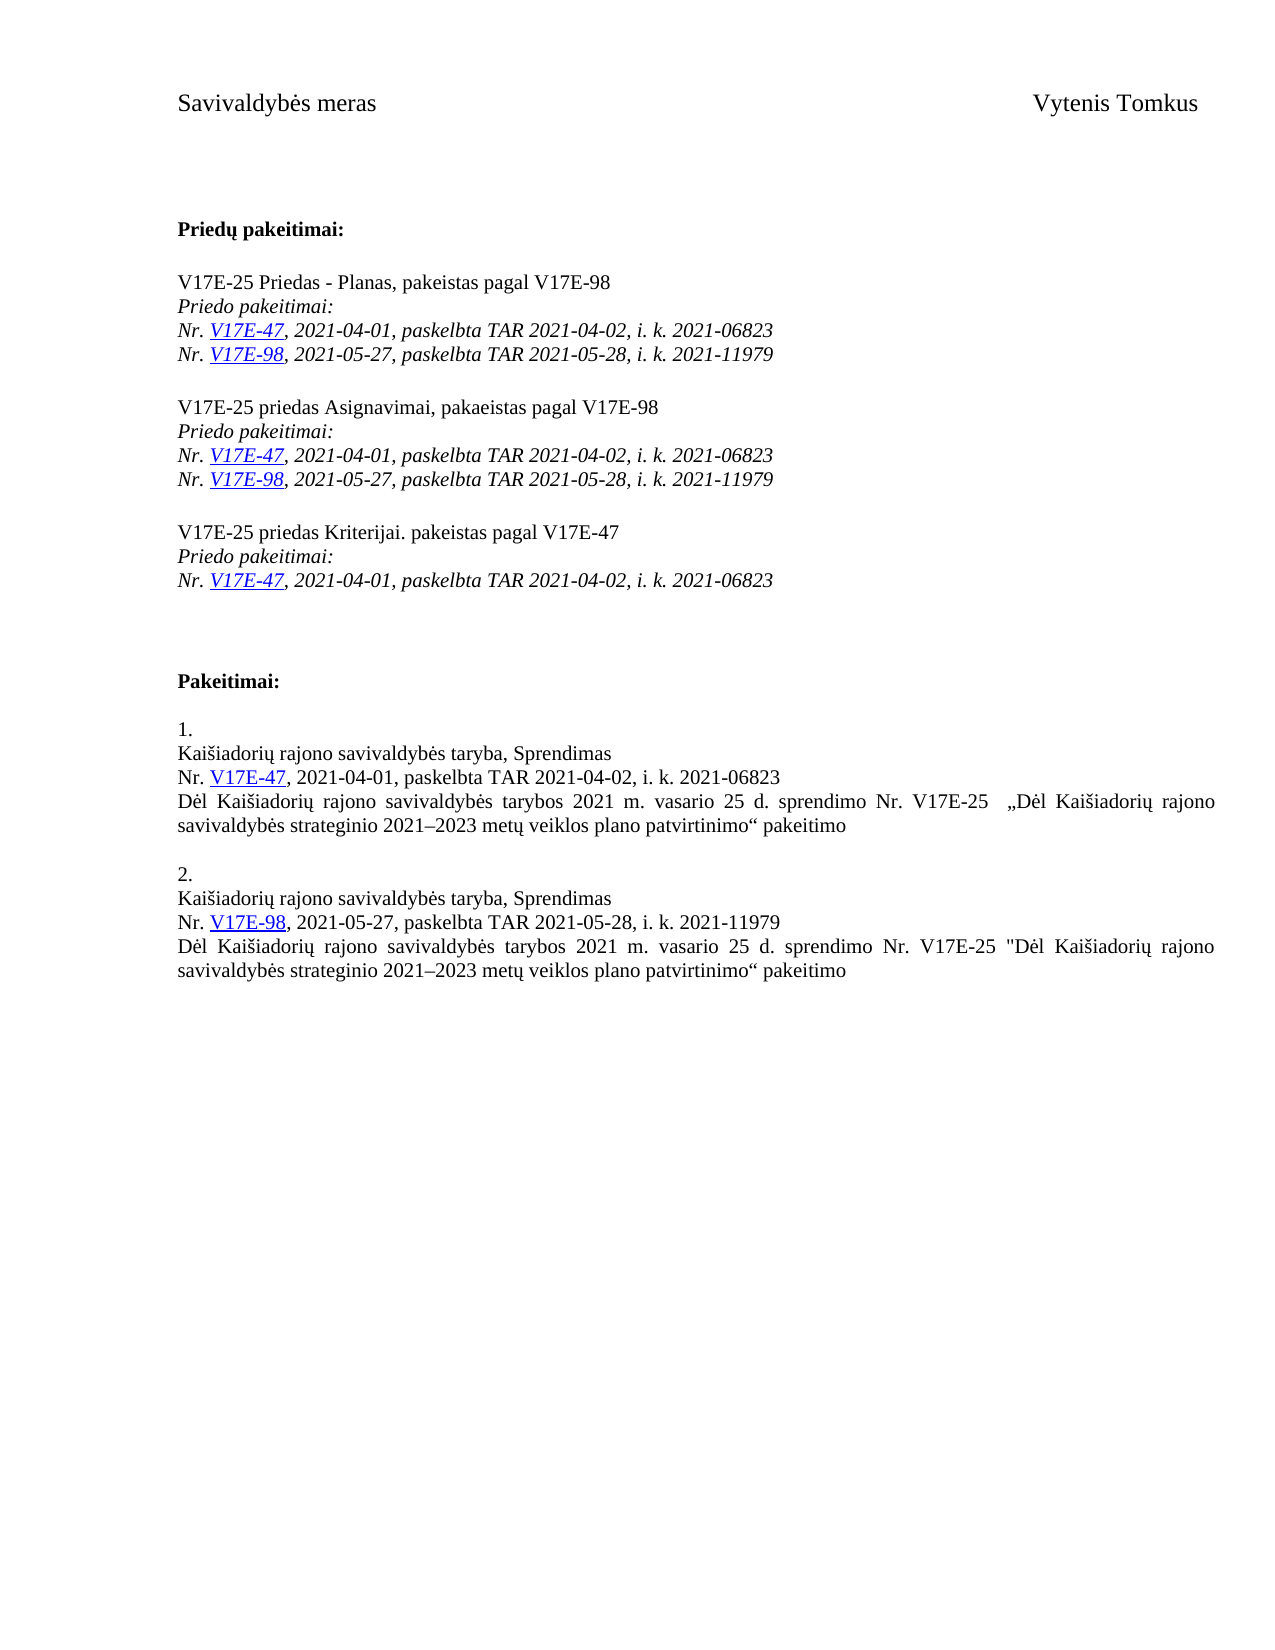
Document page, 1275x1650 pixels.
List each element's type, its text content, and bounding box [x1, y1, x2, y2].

text Kaišiadorių rajono savivaldybės taryba, Sprendimas [177, 886, 1216, 910]
text Nr. V17E-47, 2021-04-01, paskelbta TAR 2021-04-02, i. k. 2021-06823 [177, 318, 1216, 342]
text Nr. V17E-47, 2021-04-01, paskelbta TAR 2021-04-02, i. k. 2021-06823 [177, 765, 1216, 789]
text V17E-25 priedas Asignavimai, pakaeistas pagal V17E-98 [177, 395, 1216, 419]
text Kaišiadorių rajono savivaldybės taryba, Sprendimas [177, 741, 1216, 765]
text Priedo pakeitimai: [177, 544, 1216, 568]
text Nr. V17E-98, 2021-05-27, paskelbta TAR 2021-05-28, i. k. 2021-11979 [177, 467, 1216, 491]
text Nr. V17E-47, 2021-04-01, paskelbta TAR 2021-04-02, i. k. 2021-06823 [177, 568, 1216, 592]
text 2. [177, 862, 1216, 886]
text Priedo pakeitimai: [177, 294, 1216, 318]
text Priedų pakeitimai: [177, 217, 1216, 241]
text Priedo pakeitimai: [177, 419, 1216, 443]
text V17E-25 priedas Kriterijai. pakeistas pagal V17E-47 [177, 520, 1216, 544]
text Dėl Kaišiadorių rajono savivaldybės tarybos 2021 m. vasario 25 d. sprendimo Nr. V17E-25 „Dėl Kaišiadorių rajono savivaldybės strateginio 2021–2023 metų veiklos plano patvirtinimo“ pakeitimo [177, 789, 1216, 837]
text Nr. V17E-98, 2021-05-27, paskelbta TAR 2021-05-28, i. k. 2021-11979 [177, 910, 1216, 934]
text V17E-25 Priedas - Planas, pakeistas pagal V17E-98 [177, 270, 1216, 294]
text Pakeitimai: [177, 669, 1216, 693]
text Nr. V17E-47, 2021-04-01, paskelbta TAR 2021-04-02, i. k. 2021-06823 [177, 443, 1216, 467]
text 1. [177, 717, 1216, 741]
text Dėl Kaišiadorių rajono savivaldybės tarybos 2021 m. vasario 25 d. sprendimo Nr. V17E-25 "Dėl Kaišiadorių rajono savivaldybės strateginio 2021–2023 metų veiklos plano patvirtinimo“ pakeitimo [177, 934, 1216, 982]
text Savivaldybės meras Vytenis Tomkus [177, 88, 1216, 117]
text Nr. V17E-98, 2021-05-27, paskelbta TAR 2021-05-28, i. k. 2021-11979 [177, 342, 1216, 366]
